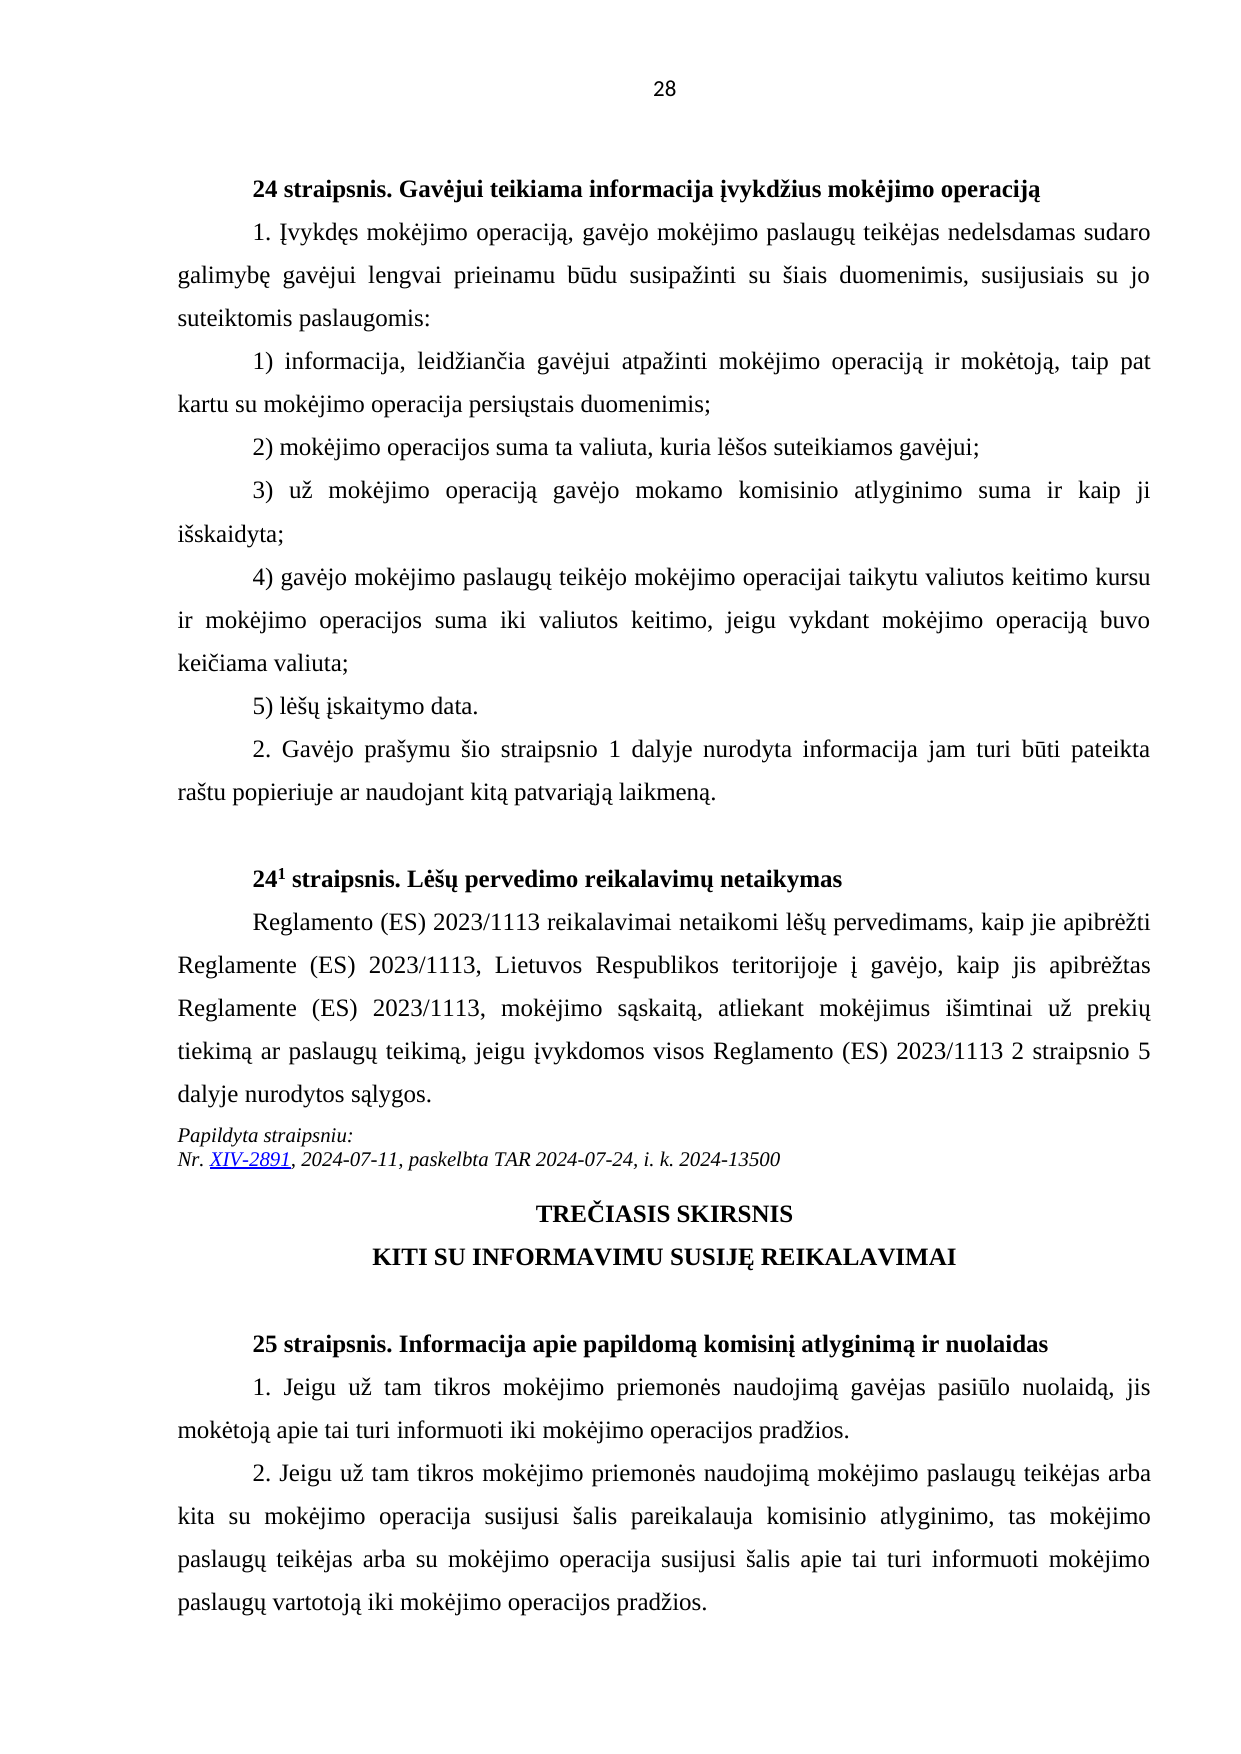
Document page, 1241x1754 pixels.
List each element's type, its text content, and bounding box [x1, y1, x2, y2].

text KITI SU INFORMAVIMU SUSIJĘ REIKALAVIMAI [177, 1242, 1152, 1271]
text 5) lėšų įskaitymo data. [177, 691, 1152, 720]
text 2. Gavėjo prašymu šio straipsnio 1 dalyje nurodyta informacija jam turi būti pateikta raštu popieriuje ar naudojant kitą patvariąją laikmeną. [177, 734, 1152, 806]
text TREČIASIS SKIRSNIS [177, 1199, 1152, 1228]
text Nr. XIV-2891, 2024-07-11, paskelbta TAR 2024-07-24, i. k. 2024-13500 [177, 1147, 1152, 1171]
text Reglamento (ES) 2023/1113 reikalavimai netaikomi lėšų pervedimams, kaip jie apibrėžti Reglamente (ES) 2023/1113, Lietuvos Respublikos teritorijoje į gavėjo, kaip jis apibrėžtas Reglamente (ES) 2023/1113, mokėjimo sąskaitą, atliekant mokėjimus išimtinai už prekių tiekimą ar paslaugų teikimą, jeigu įvykdomos visos Reglamento (ES) 2023/1113 2 straipsnio 5 dalyje nurodytos sąlygos. [177, 907, 1152, 1108]
text 1. Jeigu už tam tikros mokėjimo priemonės naudojimą gavėjas pasiūlo nuolaidą, jis mokėtoją apie tai turi informuoti iki mokėjimo operacijos pradžios. [177, 1372, 1152, 1444]
text 4) gavėjo mokėjimo paslaugų teikėjo mokėjimo operacijai taikytu valiutos keitimo kursu ir mokėjimo operacijos suma iki valiutos keitimo, jeigu vykdant mokėjimo operaciją buvo keičiama valiuta; [177, 562, 1152, 677]
text 3) už mokėjimo operaciją gavėjo mokamo komisinio atlyginimo suma ir kaip ji išskaidyta; [177, 476, 1152, 547]
text 24 straipsnis. Gavėjui teikiama informacija įvykdžius mokėjimo operaciją [177, 174, 1152, 202]
text 2) mokėjimo operacijos suma ta valiuta, kuria lėšos suteikiamos gavėjui; [177, 432, 1152, 461]
text 1. Įvykdęs mokėjimo operaciją, gavėjo mokėjimo paslaugų teikėjas nedelsdamas sudaro galimybę gavėjui lengvai prieinamu būdu susipažinti su šiais duomenimis, susijusiais su jo suteiktomis paslaugomis: [177, 217, 1152, 332]
text Papildyta straipsniu: [177, 1122, 1152, 1147]
text 1) informacija, leidžiančia gavėjui atpažinti mokėjimo operaciją ir mokėtoją, taip pat kartu su mokėjimo operacija persiųstais duomenimis; [177, 346, 1152, 418]
text 2. Jeigu už tam tikros mokėjimo priemonės naudojimą mokėjimo paslaugų teikėjas arba kita su mokėjimo operacija susijusi šalis pareikalauja komisinio atlyginimo, tas mokėjimo paslaugų teikėjas arba su mokėjimo operacija susijusi šalis apie tai turi informuoti mokėjimo paslaugų vartotoją iki mokėjimo operacijos pradžios. [177, 1458, 1152, 1616]
text 241 straipsnis. Lėšų pervedimo reikalavimų netaikymas [177, 864, 1152, 892]
text 25 straipsnis. Informacija apie papildomą komisinį atlyginimą ir nuolaidas [177, 1329, 1152, 1357]
